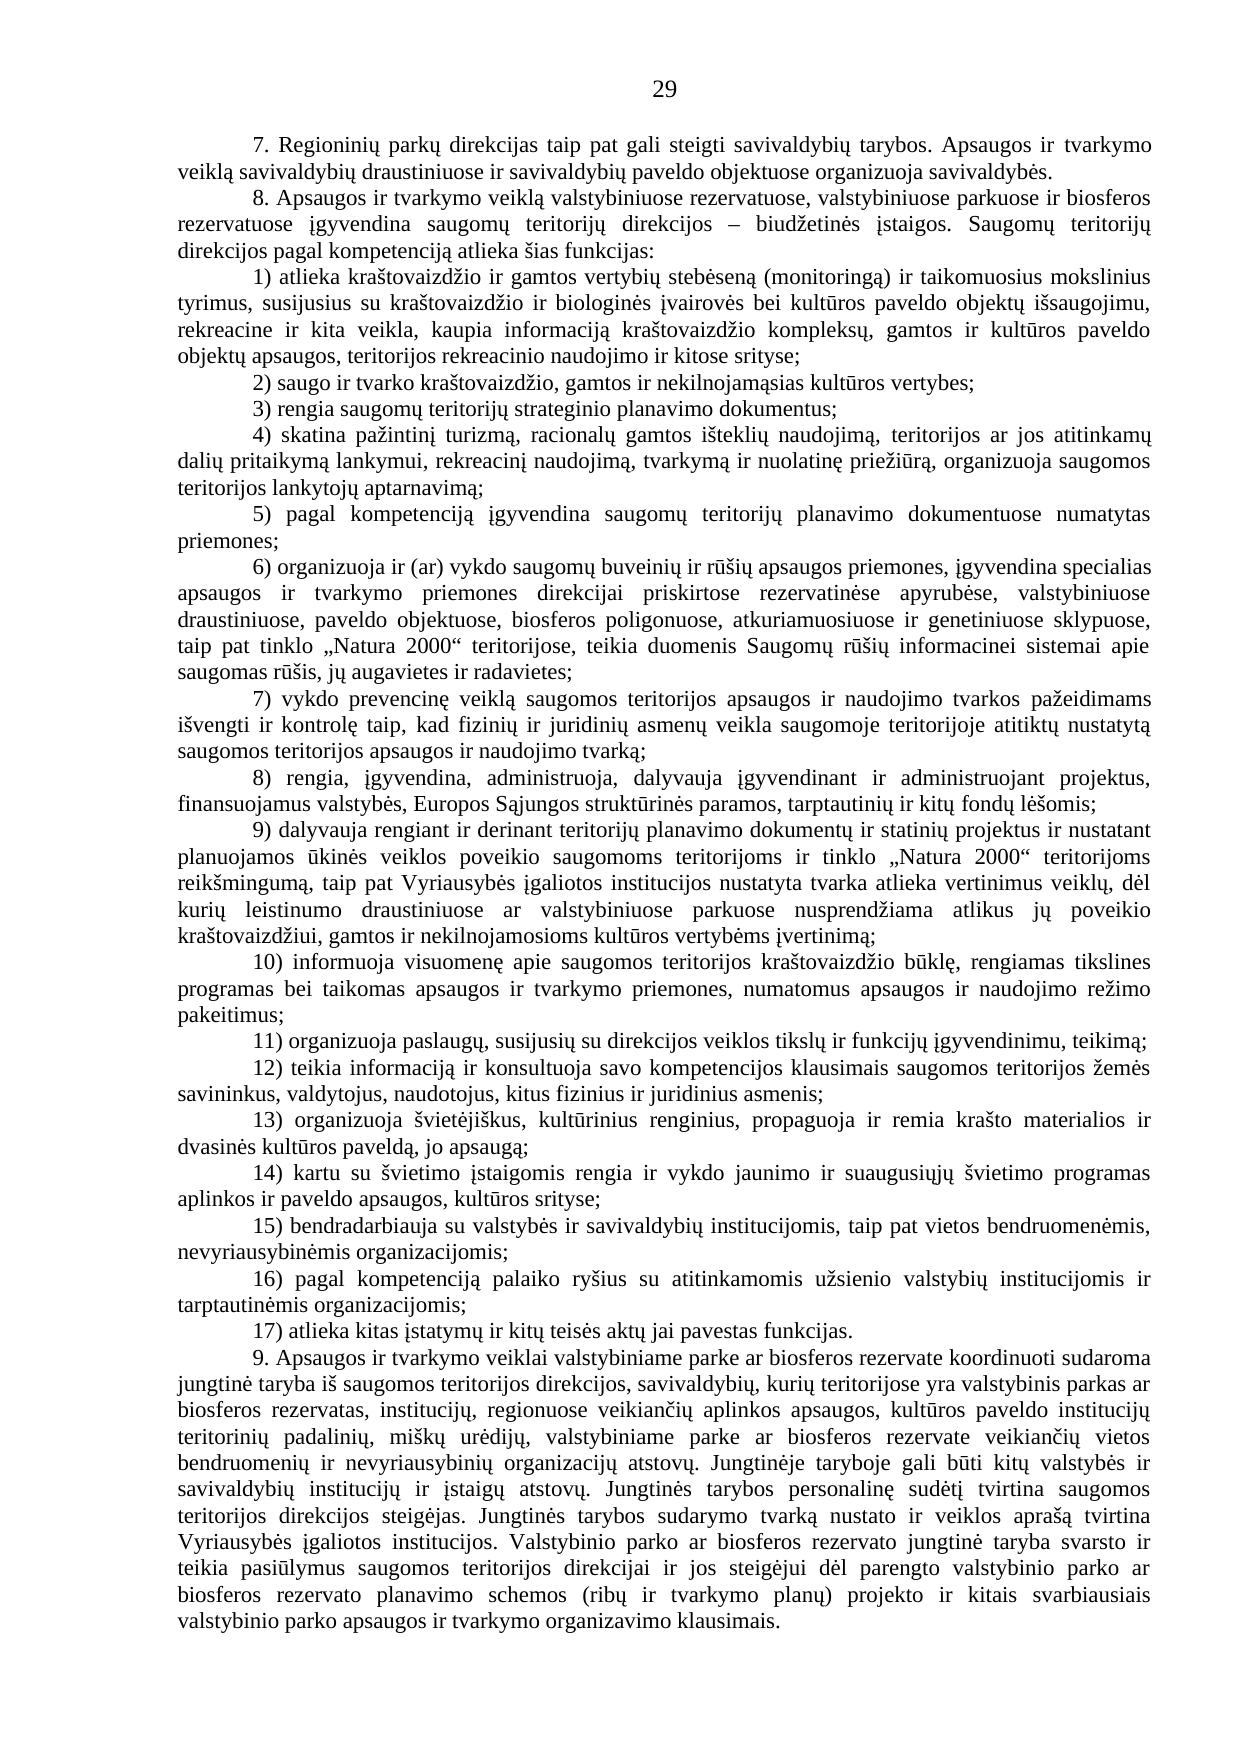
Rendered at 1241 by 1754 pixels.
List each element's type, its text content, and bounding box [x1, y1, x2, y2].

text 1) atlieka kraštovaizdžio ir gamtos vertybių stebėseną (monitoringą) ir taikomuosius mokslinius tyrimus, susijusius su kraštovaizdžio ir biologinės įvairovės bei kultūros paveldo objektų išsaugojimu, rekreacine ir kita veikla, kaupia informaciją kraštovaizdžio kompleksų, gamtos ir kultūros paveldo objektų apsaugos, teritorijos rekreacinio naudojimo ir kitose srityse; [177, 263, 1152, 368]
text 9. Apsaugos ir tvarkymo veiklai valstybiniame parke ar biosferos rezervate koordinuoti sudaroma jungtinė taryba iš saugomos teritorijos direkcijos, savivaldybių, kurių teritorijose yra valstybinis parkas ar biosferos rezervatas, institucijų, regionuose veikiančių aplinkos apsaugos, kultūros paveldo institucijų teritorinių padalinių, miškų urėdijų, valstybiniame parke ar biosferos rezervate veikiančių vietos bendruomenių ir nevyriausybinių organizacijų atstovų. Jungtinėje taryboje gali būti kitų valstybės ir savivaldybių institucijų ir įstaigų atstovų. Jungtinės tarybos personalinę sudėtį tvirtina saugomos teritorijos direkcijos steigėjas. Jungtinės tarybos sudarymo tvarką nustato ir veiklos aprašą tvirtina Vyriausybės įgaliotos institucijos. Valstybinio parko ar biosferos rezervato jungtinė taryba svarsto ir teikia pasiūlymus saugomos teritorijos direkcijai ir jos steigėjui dėl parengto valstybinio parko ar biosferos rezervato planavimo schemos (ribų ir tvarkymo planų) projekto ir kitais svarbiausiais valstybinio parko apsaugos ir tvarkymo organizavimo klausimais. [177, 1344, 1152, 1633]
text 9) dalyvauja rengiant ir derinant teritorijų planavimo dokumentų ir statinių projektus ir nustatant planuojamos ūkinės veiklos poveikio saugomoms teritorijoms ir tinklo „Natura 2000“ teritorijoms reikšmingumą, taip pat Vyriausybės įgaliotos institucijos nustatyta tvarka atlieka vertinimus veiklų, dėl kurių leistinumo draustiniuose ar valstybiniuose parkuose nusprendžiama atlikus jų poveikio kraštovaizdžiui, gamtos ir nekilnojamosioms kultūros vertybėms įvertinimą; [177, 817, 1152, 948]
text 17) atlieka kitas įstatymų ir kitų teisės aktų jai pavestas funkcijas. [177, 1317, 1152, 1344]
text 4) skatina pažintinį turizmą, racionalų gamtos išteklių naudojimą, teritorijos ar jos atitinkamų dalių pritaikymą lankymui, rekreacinį naudojimą, tvarkymą ir nuolatinę priežiūrą, organizuoja saugomos teritorijos lankytojų aptarnavimą; [177, 421, 1152, 500]
text 10) informuoja visuomenę apie saugomos teritorijos kraštovaizdžio būklę, rengiamas tikslines programas bei taikomas apsaugos ir tvarkymo priemones, numatomus apsaugos ir naudojimo režimo pakeitimus; [177, 948, 1152, 1027]
text 3) rengia saugomų teritorijų strateginio planavimo dokumentus; [177, 395, 1152, 421]
text 5) pagal kompetenciją įgyvendina saugomų teritorijų planavimo dokumentuose numatytas priemones; [177, 500, 1152, 553]
text 7) vykdo prevencinę veiklą saugomos teritorijos apsaugos ir naudojimo tvarkos pažeidimams išvengti ir kontrolę taip, kad fizinių ir juridinių asmenų veikla saugomoje teritorijoje atitiktų nustatytą saugomos teritorijos apsaugos ir naudojimo tvarką; [177, 685, 1152, 764]
text 8. Apsaugos ir tvarkymo veiklą valstybiniuose rezervatuose, valstybiniuose parkuose ir biosferos rezervatuose įgyvendina saugomų teritorijų direkcijos – biudžetinės įstaigos. Saugomų teritorijų direkcijos pagal kompetenciją atlieka šias funkcijas: [177, 184, 1152, 263]
text 6) organizuoja ir (ar) vykdo saugomų buveinių ir rūšių apsaugos priemones, įgyvendina specialias apsaugos ir tvarkymo priemones direkcijai priskirtose rezervatinėse apyrubėse, valstybiniuose draustiniuose, paveldo objektuose, biosferos poligonuose, atkuriamuosiuose ir genetiniuose sklypuose, taip pat tinklo „Natura 2000“ teritorijose, teikia duomenis Saugomų rūšių informacinei sistemai apie saugomas rūšis, jų augavietes ir radavietes; [177, 553, 1152, 685]
text 13) organizuoja švietėjiškus, kultūrinius renginius, propaguoja ir remia krašto materialios ir dvasinės kultūros paveldą, jo apsaugą; [177, 1106, 1152, 1159]
text 12) teikia informaciją ir konsultuoja savo kompetencijos klausimais saugomos teritorijos žemės savininkus, valdytojus, naudotojus, kitus fizinius ir juridinius asmenis; [177, 1054, 1152, 1106]
text 2) saugo ir tvarko kraštovaizdžio, gamtos ir nekilnojamąsias kultūros vertybes; [177, 368, 1152, 395]
text 14) kartu su švietimo įstaigomis rengia ir vykdo jaunimo ir suaugusiųjų švietimo programas aplinkos ir paveldo apsaugos, kultūros srityse; [177, 1159, 1152, 1212]
text 11) organizuoja paslaugų, susijusių su direkcijos veiklos tikslų ir funkcijų įgyvendinimu, teikimą; [177, 1027, 1152, 1054]
text 7. Regioninių parkų direkcijas taip pat gali steigti savivaldybių tarybos. Apsaugos ir tvarkymo veiklą savivaldybių draustiniuose ir savivaldybių paveldo objektuose organizuoja savivaldybės. [177, 131, 1152, 184]
text 8) rengia, įgyvendina, administruoja, dalyvauja įgyvendinant ir administruojant projektus, finansuojamus valstybės, Europos Sąjungos struktūrinės paramos, tarptautinių ir kitų fondų lėšomis; [177, 764, 1152, 817]
text 16) pagal kompetenciją palaiko ryšius su atitinkamomis užsienio valstybių institucijomis ir tarptautinėmis organizacijomis; [177, 1264, 1152, 1317]
text 15) bendradarbiauja su valstybės ir savivaldybių institucijomis, taip pat vietos bendruomenėmis, nevyriausybinėmis organizacijomis; [177, 1212, 1152, 1264]
